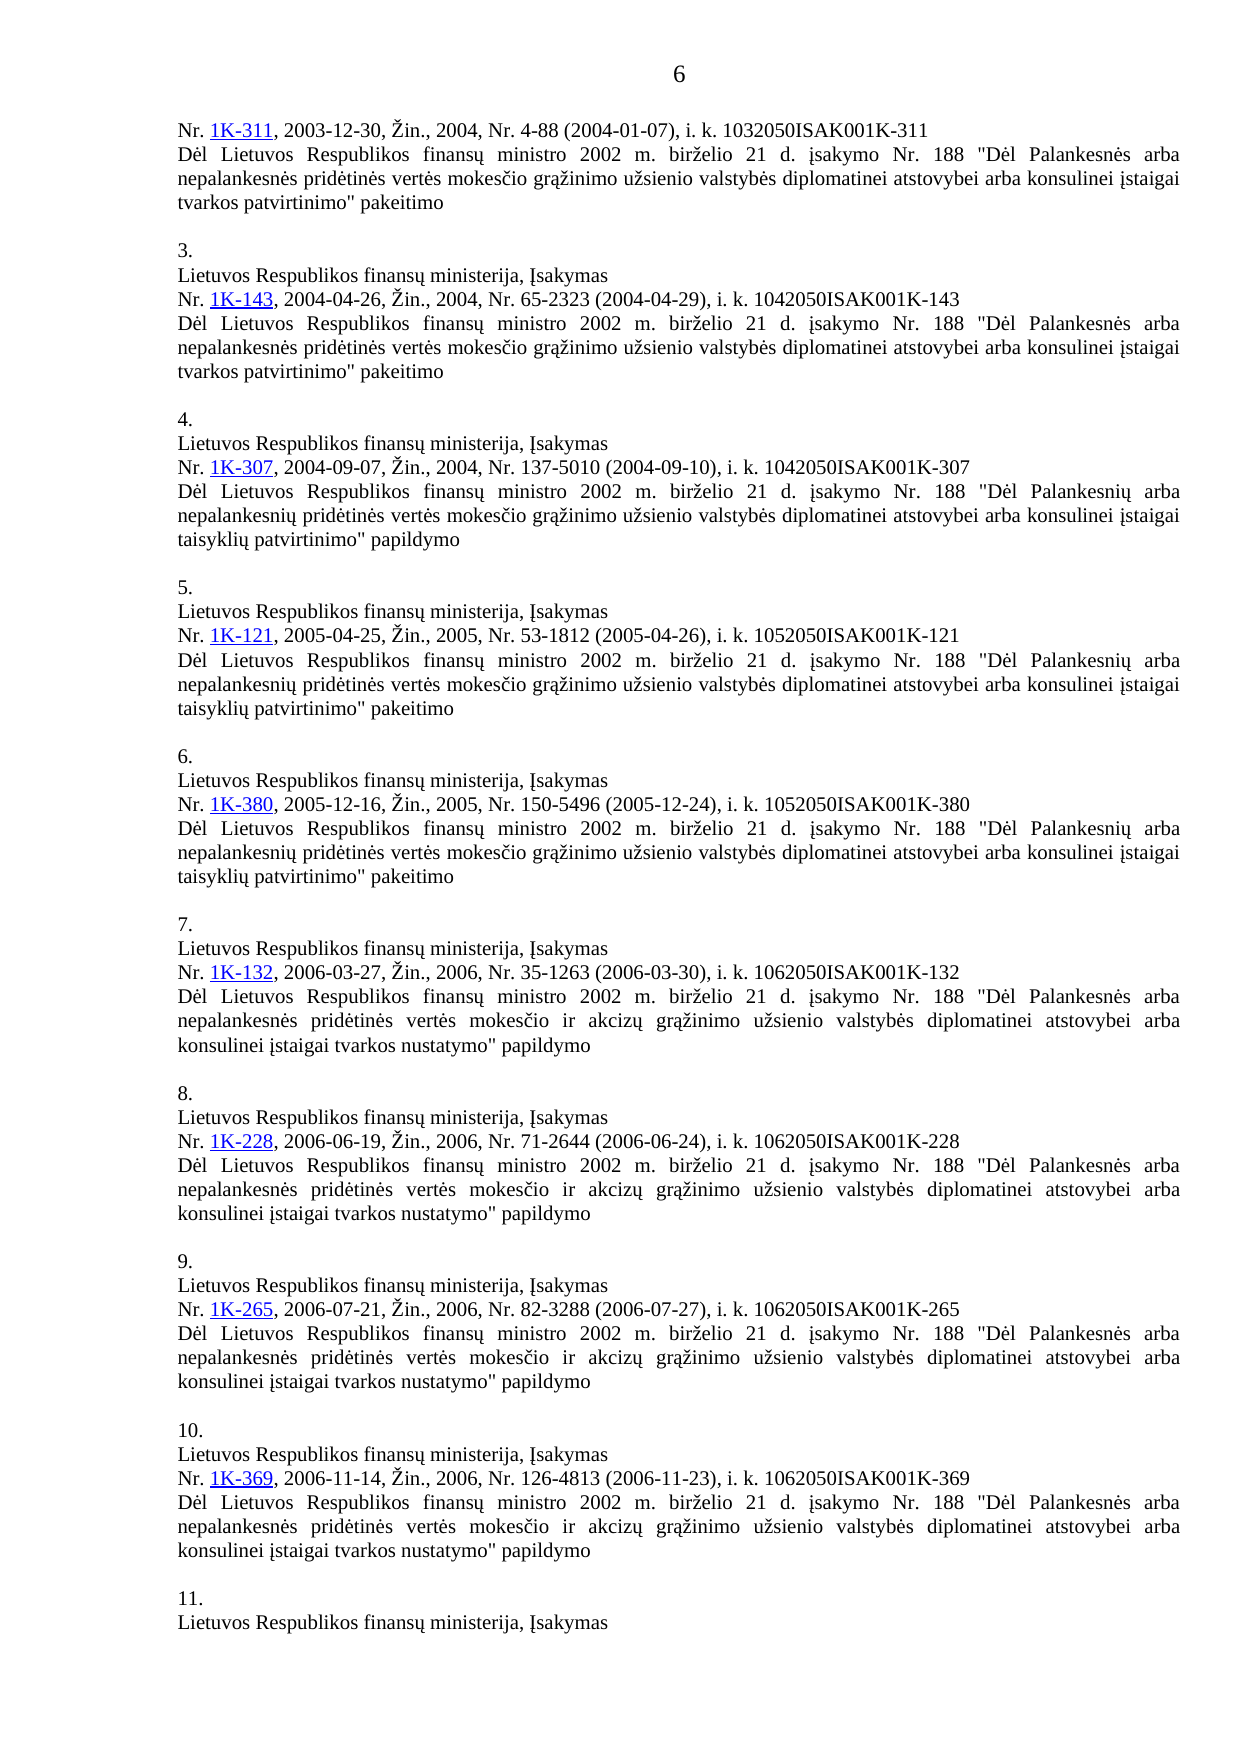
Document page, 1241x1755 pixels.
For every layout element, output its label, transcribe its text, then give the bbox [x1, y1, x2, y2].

text Lietuvos Respublikos finansų ministerija, Įsakymas [177, 1105, 1181, 1129]
text Lietuvos Respublikos finansų ministerija, Įsakymas [177, 768, 1181, 792]
text Nr. 1K-369, 2006-11-14, Žin., 2006, Nr. 126-4813 (2006-11-23), i. k. 1062050ISAK001K-369 [177, 1466, 1181, 1490]
text Lietuvos Respublikos finansų ministerija, Įsakymas [177, 1610, 1181, 1634]
text Dėl Lietuvos Respublikos finansų ministro 2002 m. birželio 21 d. įsakymo Nr. 188 "Dėl Palankesnės arba nepalankesnės pridėtinės vertės mokesčio ir akcizų grąžinimo užsienio valstybės diplomatinei atstovybei arba konsulinei įstaigai tvarkos nustatymo" papildymo [177, 984, 1181, 1057]
text Lietuvos Respublikos finansų ministerija, Įsakymas [177, 599, 1181, 623]
text Dėl Lietuvos Respublikos finansų ministro 2002 m. birželio 21 d. įsakymo Nr. 188 "Dėl Palankesnės arba nepalankesnės pridėtinės vertės mokesčio ir akcizų grąžinimo užsienio valstybės diplomatinei atstovybei arba konsulinei įstaigai tvarkos nustatymo" papildymo [177, 1153, 1181, 1225]
text 6. [177, 744, 1181, 768]
text Nr. 1K-121, 2005-04-25, Žin., 2005, Nr. 53-1812 (2005-04-26), i. k. 1052050ISAK001K-121 [177, 623, 1181, 647]
text Dėl Lietuvos Respublikos finansų ministro 2002 m. birželio 21 d. įsakymo Nr. 188 "Dėl Palankesnės arba nepalankesnės pridėtinės vertės mokesčio grąžinimo užsienio valstybės diplomatinei atstovybei arba konsulinei įstaigai tvarkos patvirtinimo" pakeitimo [177, 311, 1181, 383]
text Nr. 1K-143, 2004-04-26, Žin., 2004, Nr. 65-2323 (2004-04-29), i. k. 1042050ISAK001K-143 [177, 287, 1181, 311]
text 5. [177, 575, 1181, 599]
text Dėl Lietuvos Respublikos finansų ministro 2002 m. birželio 21 d. įsakymo Nr. 188 "Dėl Palankesnės arba nepalankesnės pridėtinės vertės mokesčio ir akcizų grąžinimo užsienio valstybės diplomatinei atstovybei arba konsulinei įstaigai tvarkos nustatymo" papildymo [177, 1490, 1181, 1562]
text 9. [177, 1249, 1181, 1273]
text Nr. 1K-132, 2006-03-27, Žin., 2006, Nr. 35-1263 (2006-03-30), i. k. 1062050ISAK001K-132 [177, 960, 1181, 984]
text 8. [177, 1081, 1181, 1105]
text Nr. 1K-311, 2003-12-30, Žin., 2004, Nr. 4-88 (2004-01-07), i. k. 1032050ISAK001K-311 [177, 118, 1181, 142]
text Nr. 1K-307, 2004-09-07, Žin., 2004, Nr. 137-5010 (2004-09-10), i. k. 1042050ISAK001K-307 [177, 455, 1181, 479]
text Dėl Lietuvos Respublikos finansų ministro 2002 m. birželio 21 d. įsakymo Nr. 188 "Dėl Palankesnių arba nepalankesnių pridėtinės vertės mokesčio grąžinimo užsienio valstybės diplomatinei atstovybei arba konsulinei įstaigai taisyklių patvirtinimo" pakeitimo [177, 647, 1181, 720]
text Dėl Lietuvos Respublikos finansų ministro 2002 m. birželio 21 d. įsakymo Nr. 188 "Dėl Palankesnės arba nepalankesnės pridėtinės vertės mokesčio grąžinimo užsienio valstybės diplomatinei atstovybei arba konsulinei įstaigai tvarkos patvirtinimo" pakeitimo [177, 142, 1181, 214]
text Dėl Lietuvos Respublikos finansų ministro 2002 m. birželio 21 d. įsakymo Nr. 188 "Dėl Palankesnių arba nepalankesnių pridėtinės vertės mokesčio grąžinimo užsienio valstybės diplomatinei atstovybei arba konsulinei įstaigai taisyklių patvirtinimo" papildymo [177, 479, 1181, 551]
text Lietuvos Respublikos finansų ministerija, Įsakymas [177, 1442, 1181, 1466]
text 4. [177, 407, 1181, 431]
text Dėl Lietuvos Respublikos finansų ministro 2002 m. birželio 21 d. įsakymo Nr. 188 "Dėl Palankesnės arba nepalankesnės pridėtinės vertės mokesčio ir akcizų grąžinimo užsienio valstybės diplomatinei atstovybei arba konsulinei įstaigai tvarkos nustatymo" papildymo [177, 1321, 1181, 1393]
text Lietuvos Respublikos finansų ministerija, Įsakymas [177, 936, 1181, 960]
text Lietuvos Respublikos finansų ministerija, Įsakymas [177, 431, 1181, 455]
text 3. [177, 238, 1181, 262]
text Nr. 1K-265, 2006-07-21, Žin., 2006, Nr. 82-3288 (2006-07-27), i. k. 1062050ISAK001K-265 [177, 1297, 1181, 1321]
text Dėl Lietuvos Respublikos finansų ministro 2002 m. birželio 21 d. įsakymo Nr. 188 "Dėl Palankesnių arba nepalankesnių pridėtinės vertės mokesčio grąžinimo užsienio valstybės diplomatinei atstovybei arba konsulinei įstaigai taisyklių patvirtinimo" pakeitimo [177, 816, 1181, 888]
text Nr. 1K-228, 2006-06-19, Žin., 2006, Nr. 71-2644 (2006-06-24), i. k. 1062050ISAK001K-228 [177, 1129, 1181, 1153]
text Lietuvos Respublikos finansų ministerija, Įsakymas [177, 262, 1181, 287]
text 7. [177, 912, 1181, 936]
text 10. [177, 1417, 1181, 1442]
text 11. [177, 1586, 1181, 1610]
text Lietuvos Respublikos finansų ministerija, Įsakymas [177, 1273, 1181, 1297]
text Nr. 1K-380, 2005-12-16, Žin., 2005, Nr. 150-5496 (2005-12-24), i. k. 1052050ISAK001K-380 [177, 792, 1181, 816]
